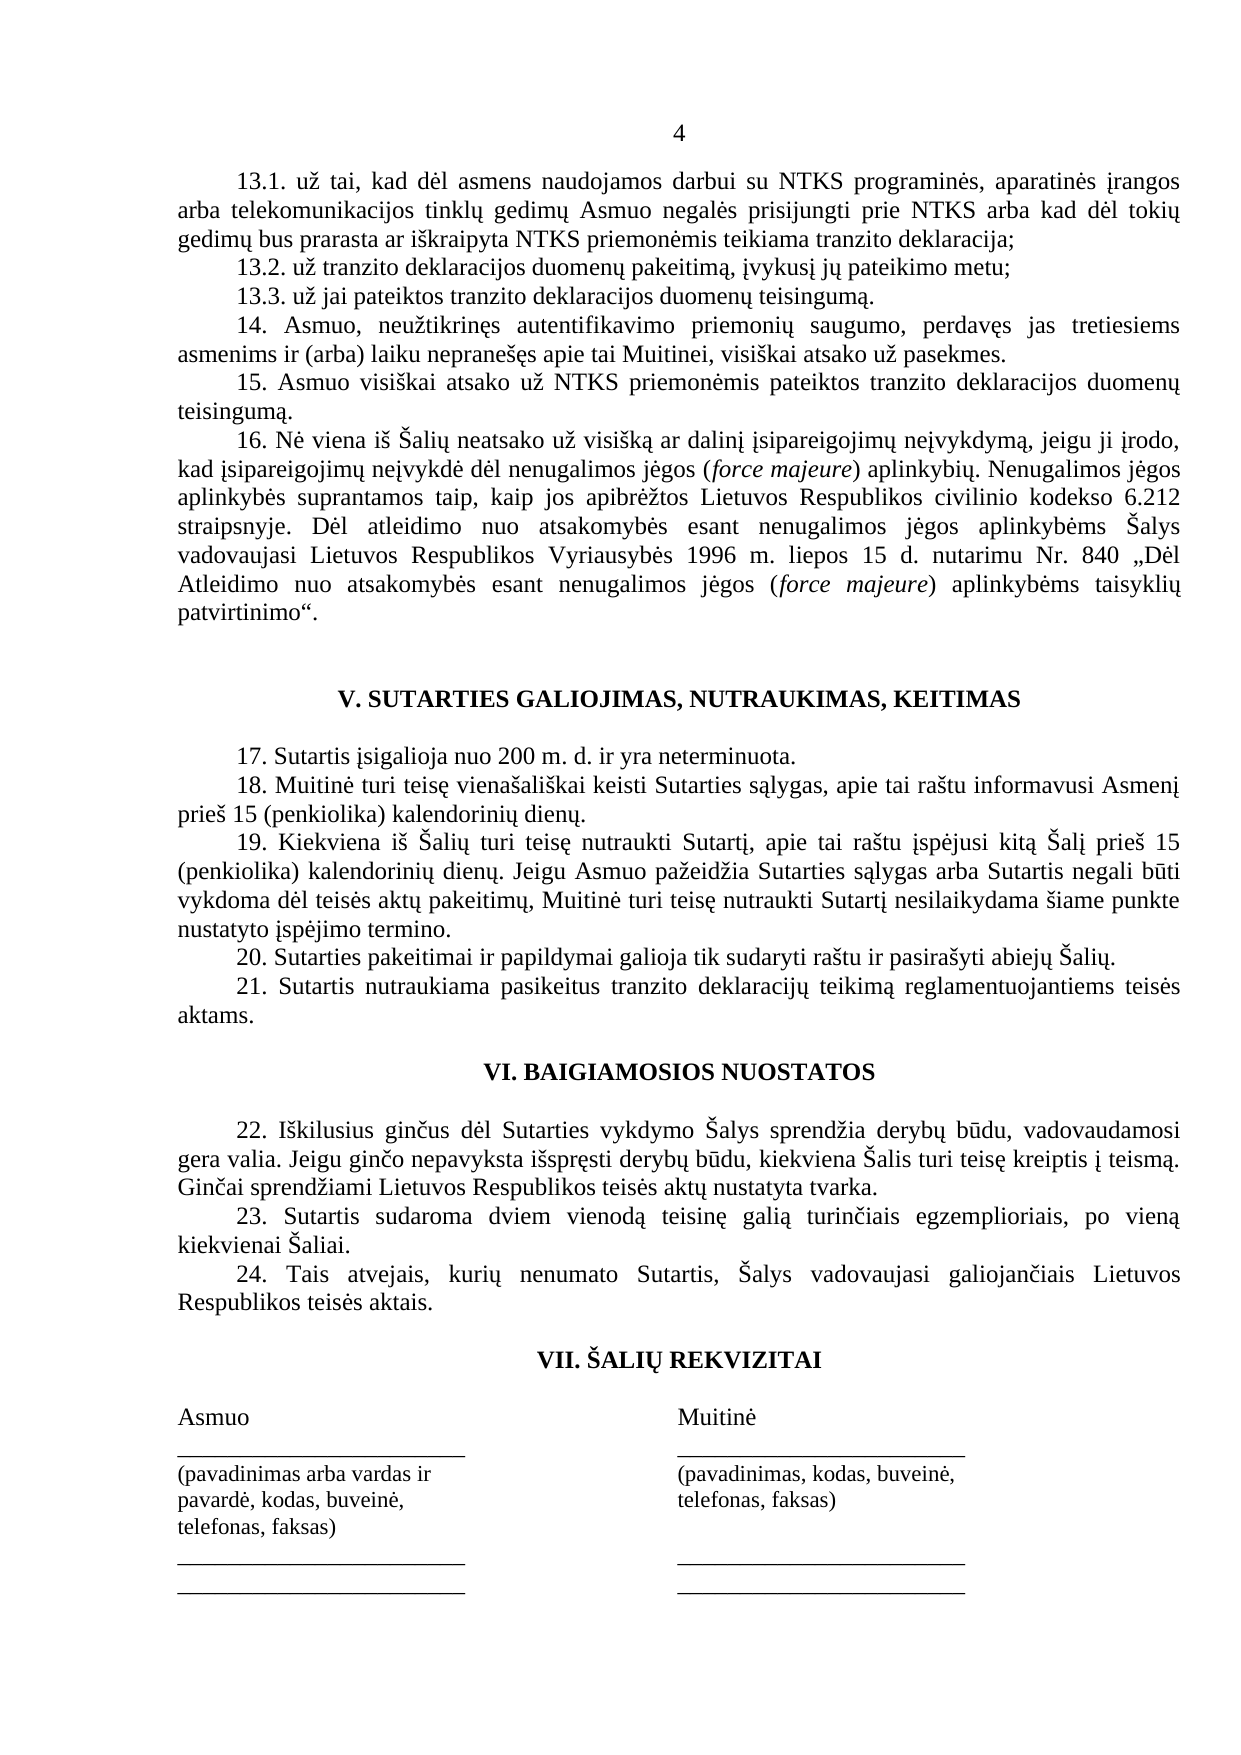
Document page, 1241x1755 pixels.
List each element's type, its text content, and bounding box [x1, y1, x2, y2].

text 17. Sutartis įsigalioja nuo 200 m. d. ir yra neterminuota. [177, 741, 1181, 770]
text 15. Asmuo visiškai atsako už NTKS priemonėmis pateiktos tranzito deklaracijos duomenų teisingumą. [177, 367, 1181, 425]
text Asmuo Muitinė [177, 1402, 1181, 1431]
text 21. Sutartis nutraukiama pasikeitus tranzito deklaracijų teikimą reglamentuojantiems teisės aktams. [177, 971, 1181, 1029]
text 22. Iškilusius ginčus dėl Sutarties vykdymo Šalys sprendžia derybų būdu, vadovaudamosi gera valia. Jeigu ginčo nepavyksta išspręsti derybų būdu, kiekviena Šalis turi teisę kreiptis į teismą. Ginčai sprendžiami Lietuvos Respublikos teisės aktų nustatyta tvarka. [177, 1115, 1181, 1201]
text 14. Asmuo, neužtikrinęs autentifikavimo priemonių saugumo, perdavęs jas tretiesiems asmenims ir (arba) laiku nepranešęs apie tai Muitinei, visiškai atsako už pasekmes. [177, 310, 1181, 367]
text VI. BAIGIAMOSIOS NUOSTATOS [177, 1057, 1181, 1086]
text 18. Muitinė turi teisę vienašališkai keisti Sutarties sąlygas, apie tai raštu informavusi Asmenį prieš 15 (penkiolika) kalendorinių dienų. [177, 770, 1181, 827]
text 13.3. už jai pateiktos tranzito deklaracijos duomenų teisingumą. [177, 281, 1181, 310]
text _______________________ _______________________ [177, 1431, 1181, 1460]
text 20. Sutarties pakeitimai ir papildymai galioja tik sudaryti raštu ir pasirašyti abiejų Šalių. [177, 942, 1181, 971]
text 19. Kiekviena iš Šalių turi teisę nutraukti Sutartį, apie tai raštu įspėjusi kitą Šalį prieš 15 (penkiolika) kalendorinių dienų. Jeigu Asmuo pažeidžia Sutarties sąlygas arba Sutartis negali būti vykdoma dėl teisės aktų pakeitimų, Muitinė turi teisę nutraukti Sutartį nesilaikydama šiame punkte nustatyto įspėjimo termino. [177, 827, 1181, 942]
text telefonas, faksas) [177, 1513, 911, 1539]
text pavardė, kodas, buveinė, telefonas, faksas) [177, 1486, 911, 1513]
text 16. Nė viena iš Šalių neatsako už visišką ar dalinį įsipareigojimų neįvykdymą, jeigu ji įrodo, kad įsipareigojimų neįvykdė dėl nenugalimos jėgos (force majeure) aplinkybių. Nenugalimos jėgos aplinkybės suprantamos taip, kaip jos apibrėžtos Lietuvos Respublikos civilinio kodekso 6.212 straipsnyje. Dėl atleidimo nuo atsakomybės esant nenugalimos jėgos aplinkybėms Šalys vadovaujasi Lietuvos Respublikos Vyriausybės 1996 m. liepos 15 d. nutarimu Nr. 840 „Dėl Atleidimo nuo atsakomybės esant nenugalimos jėgos (force majeure) aplinkybėms taisyklių patvirtinimo“. [177, 425, 1181, 626]
text VII. ŠALIŲ REKVIZITAI [177, 1345, 1181, 1374]
text 13.1. už tai, kad dėl asmens naudojamos darbui su NTKS programinės, aparatinės įrangos arba telekomunikacijos tinklų gedimų Asmuo negalės prisijungti prie NTKS arba kad dėl tokių gedimų bus prarasta ar iškraipyta NTKS priemonėmis teikiama tranzito deklaracija; [177, 166, 1181, 252]
text 23. Sutartis sudaroma dviem vienodą teisinę galią turinčiais egzemplioriais, po vieną kiekvienai Šaliai. [177, 1201, 1181, 1259]
text V. SUTARTIES GALIOJIMAS, NUTRAUKIMAS, KEITIMAS [177, 684, 1181, 712]
text 13.2. už tranzito deklaracijos duomenų pakeitimą, įvykusį jų pateikimo metu; [177, 252, 1181, 281]
text _______________________ _______________________ [177, 1568, 1181, 1597]
text 24. Tais atvejais, kurių nenumato Sutartis, Šalys vadovaujasi galiojančiais Lietuvos Respublikos teisės aktais. [177, 1259, 1181, 1316]
text (pavadinimas arba vardas ir (pavadinimas, kodas, buveinė, [177, 1460, 1181, 1486]
text _______________________ _______________________ [177, 1539, 1181, 1568]
